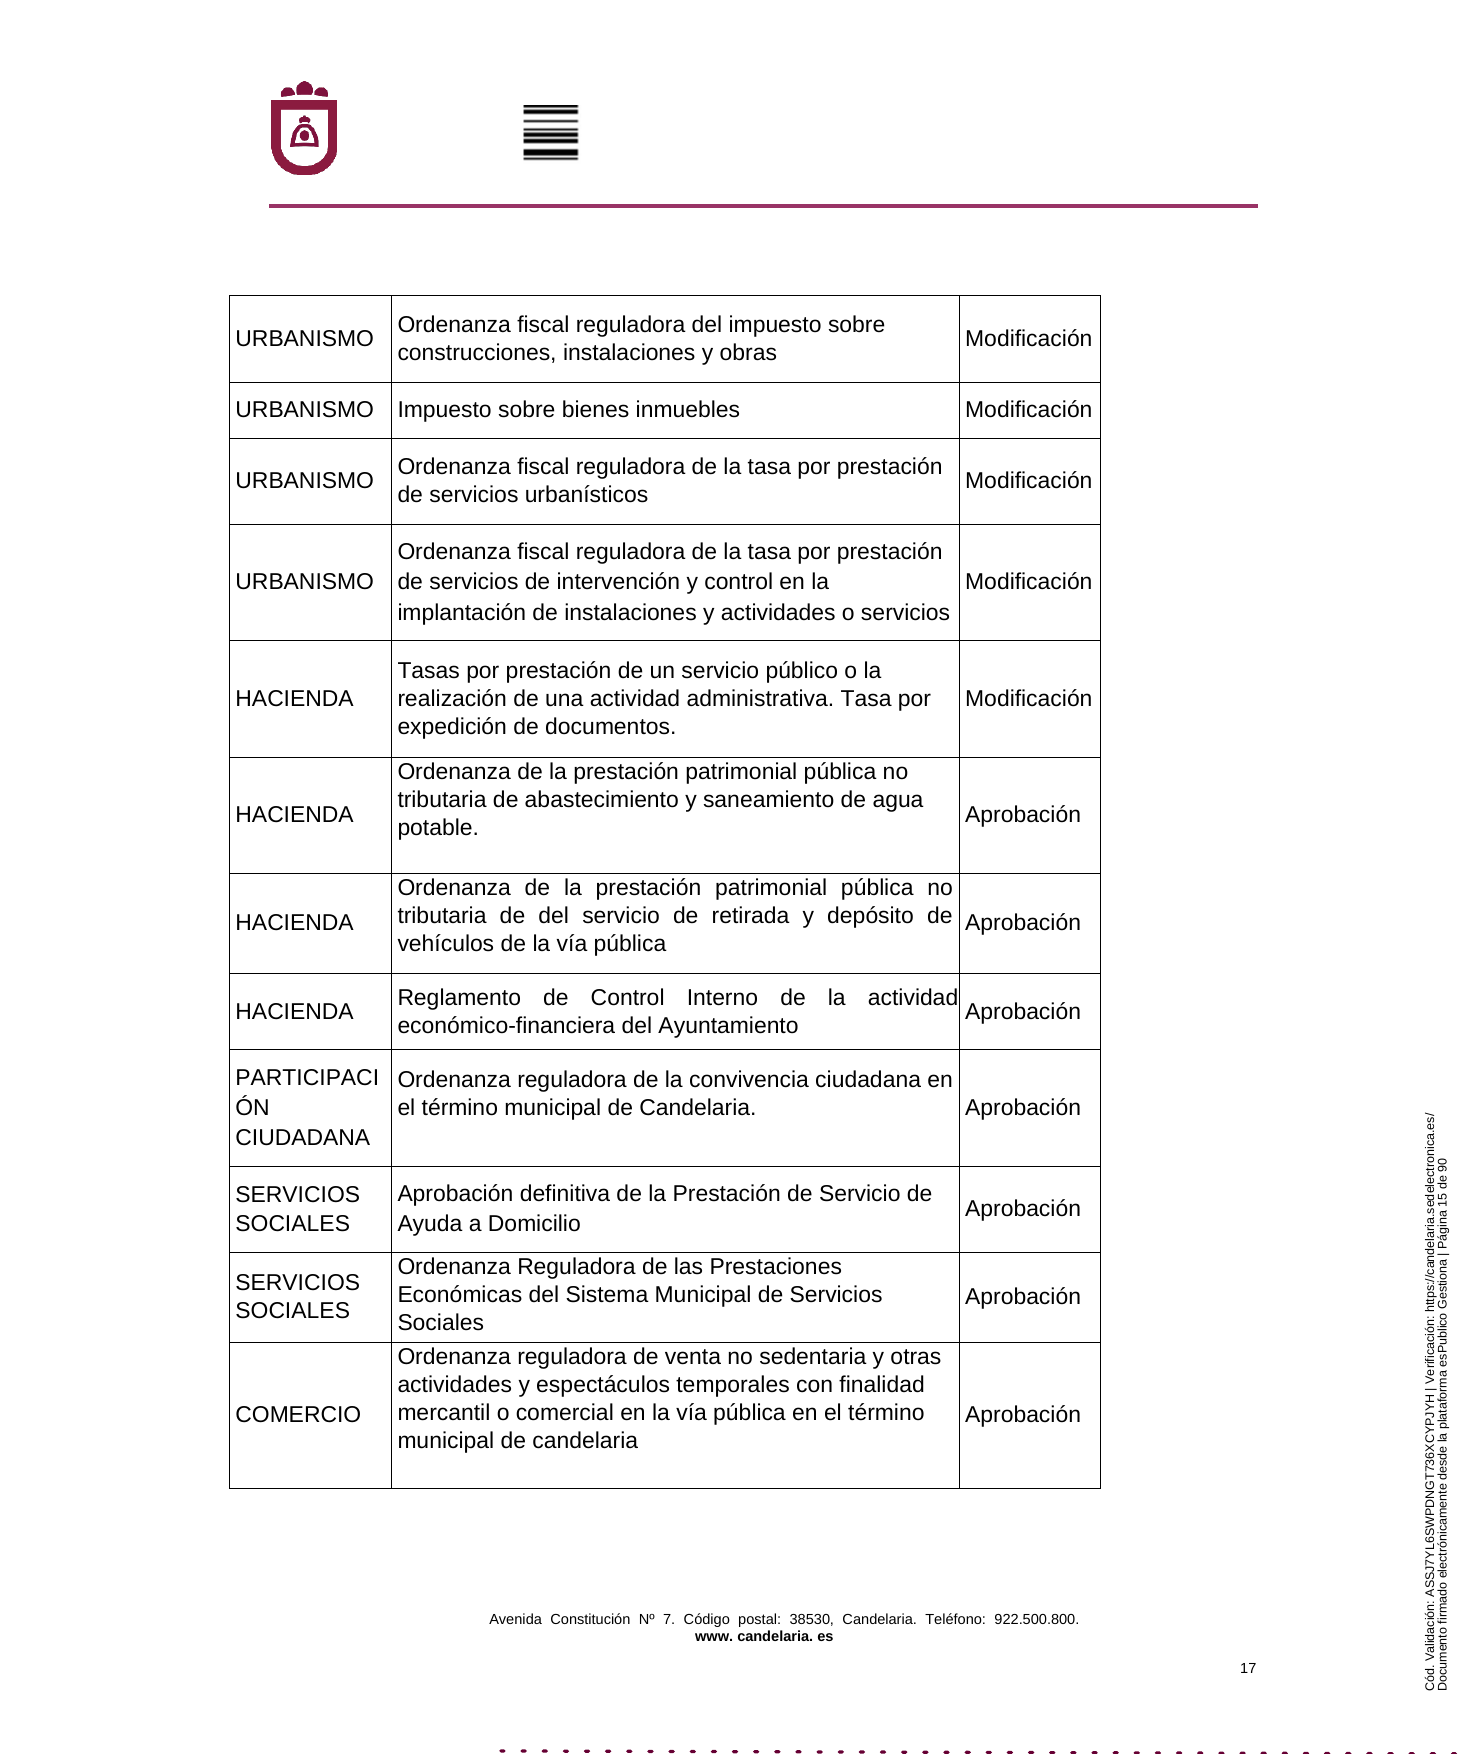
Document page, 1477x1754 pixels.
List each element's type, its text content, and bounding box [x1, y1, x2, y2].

table_cell Aprobación definitiva de la Prestación de Servicio de Ayuda a Domicilio [392, 1167, 959, 1252]
table_cell PARTICIPACI ÓN CIUDADANA [230, 1050, 391, 1166]
table_cell Reglamento de Control Interno de la actividad económico-financiera del Ayuntamiento [392, 974, 959, 1049]
table_cell Ordenanza de la prestación patrimonial pública no tributaria de abastecimiento y saneamiento de agua potable. [392, 758, 959, 873]
table_cell URBANISMO [230, 296, 391, 381]
table_cell Aprobación [960, 1167, 1100, 1252]
table_cell HACIENDA [230, 974, 391, 1049]
table_cell Ordenanza reguladora de la convivencia ciudadana en el término municipal de Candelaria. [392, 1050, 959, 1166]
table_cell URBANISMO [230, 439, 391, 523]
table_cell Ordenanza fiscal reguladora de la tasa por prestación de servicios de intervención y control en la implantación de instalaciones y actividades o servicios [392, 525, 959, 640]
table_cell Aprobación [960, 974, 1100, 1049]
table_cell Ordenanza de la prestación patrimonial pública no tributaria de del servicio de retirada y depósito de vehículos de la vía pública [392, 874, 959, 973]
table_cell Aprobación [960, 1253, 1100, 1341]
table_cell Ordenanza reguladora de venta no sedentaria y otras actividades y espectáculos temporales con finalidad mercantil o comercial en la vía pública en el término municipal de candelaria [392, 1343, 959, 1488]
table_cell Modificación [960, 439, 1100, 523]
table_cell Aprobación [960, 758, 1100, 873]
table_cell SERVICIOS SOCIALES [230, 1167, 391, 1252]
table_cell Aprobación [960, 1050, 1100, 1166]
table_cell SERVICIOS SOCIALES [230, 1253, 391, 1341]
table_cell Aprobación [960, 874, 1100, 973]
table_cell Ordenanza Reguladora de las Prestaciones Económicas del Sistema Municipal de Servicios Sociales [392, 1253, 959, 1341]
table_cell Tasas por prestación de un servicio público o la realización de una actividad administrativa. Tasa por expedición de documentos. [392, 641, 959, 757]
table_cell Aprobación [960, 1343, 1100, 1488]
table_cell Ordenanza fiscal reguladora de la tasa por prestación de servicios urbanísticos [392, 439, 959, 523]
table_cell Modificación [960, 525, 1100, 640]
table_cell URBANISMO [230, 525, 391, 640]
table_cell HACIENDA [230, 641, 391, 757]
table_cell Modificación [960, 383, 1100, 437]
table_cell Modificación [960, 296, 1100, 381]
table_cell Impuesto sobre bienes inmuebles [392, 383, 959, 437]
table_cell COMERCIO [230, 1343, 391, 1488]
table_cell HACIENDA [230, 874, 391, 973]
table_cell URBANISMO [230, 383, 391, 437]
table_cell Ordenanza fiscal reguladora del impuesto sobre construcciones, instalaciones y obras [392, 296, 959, 381]
table_cell HACIENDA [230, 758, 391, 873]
table_cell Modificación [960, 641, 1100, 757]
